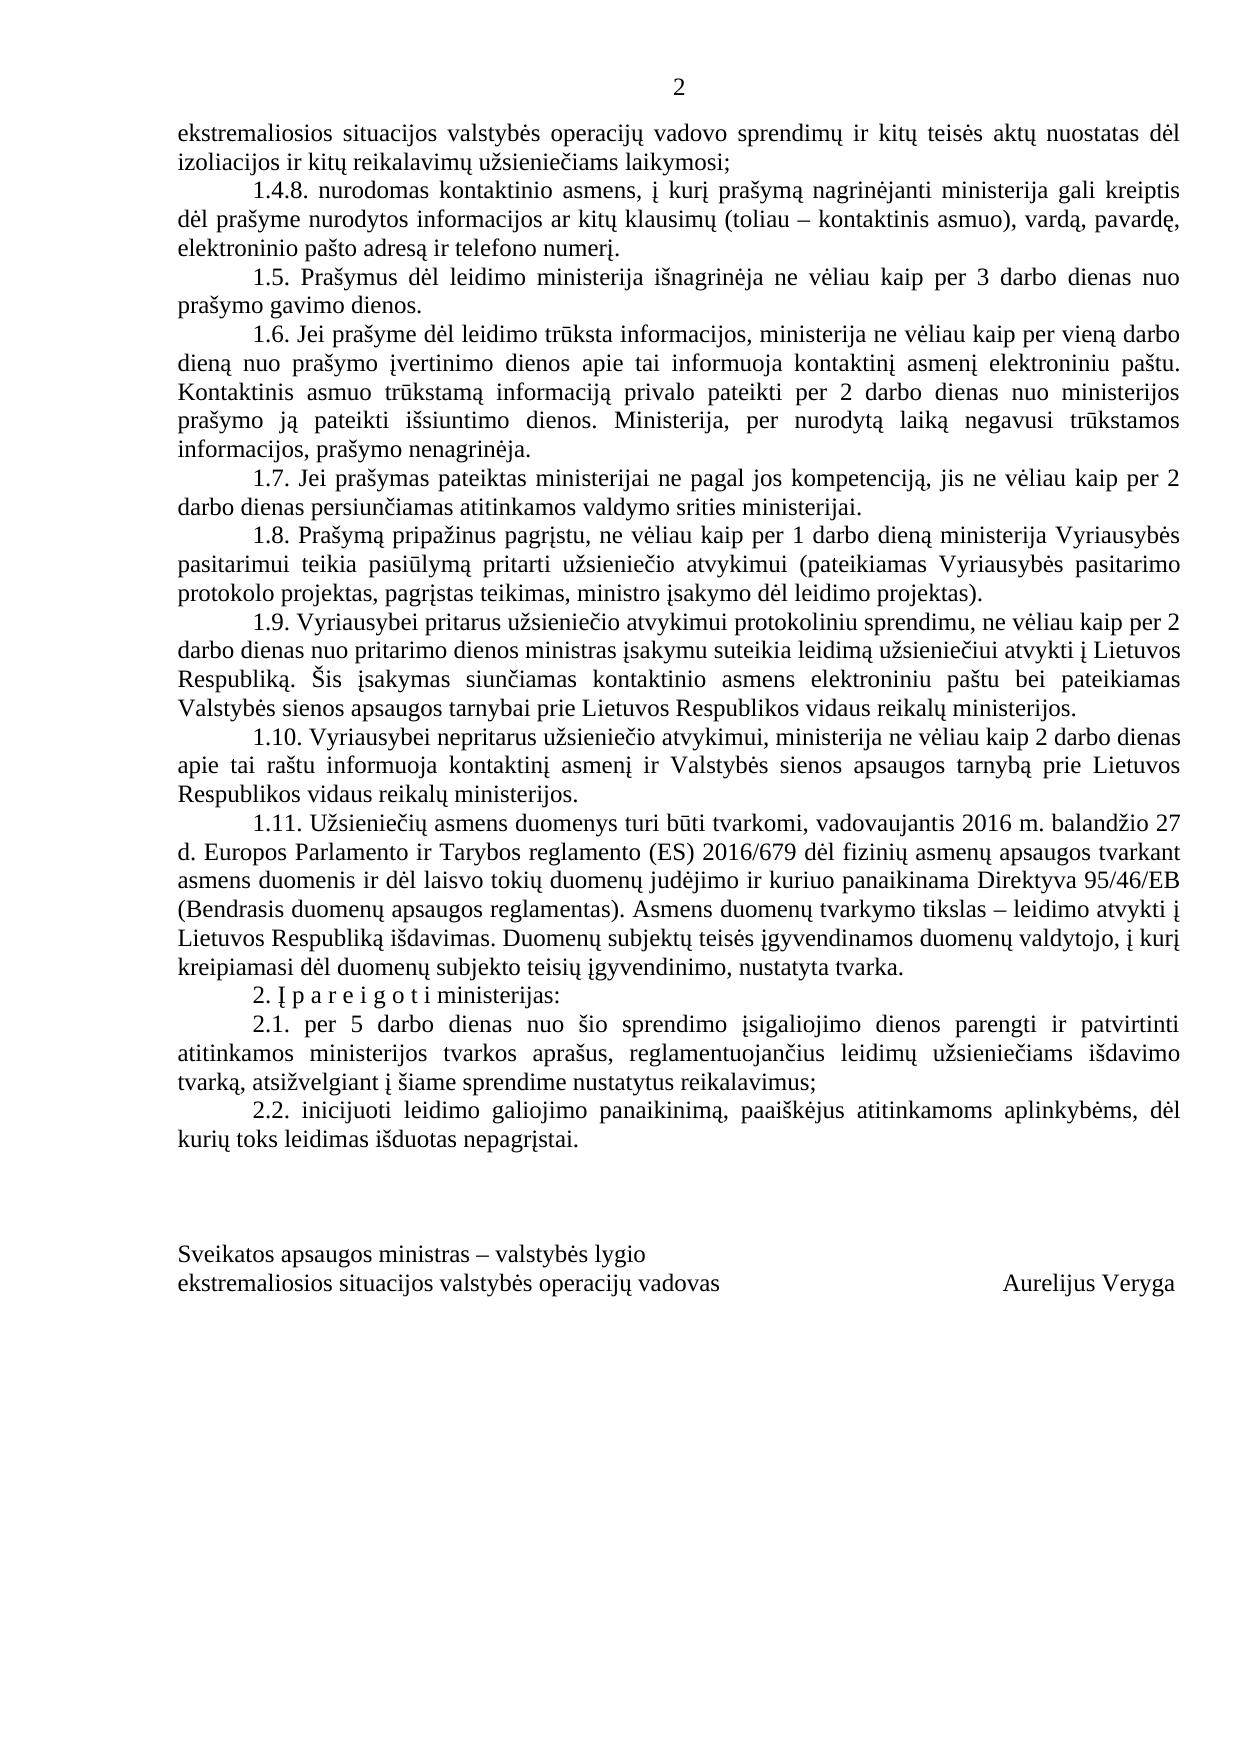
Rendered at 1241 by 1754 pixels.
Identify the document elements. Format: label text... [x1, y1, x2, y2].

text 1.10. Vyriausybei nepritarus užsieniečio atvykimui, ministerija ne vėliau kaip 2 darbo dienas apie tai raštu informuoja kontaktinį asmenį ir Valstybės sienos apsaugos tarnybą prie Lietuvos Respublikos vidaus reikalų ministerijos. [177, 722, 1181, 808]
text 2.2. inicijuoti leidimo galiojimo panaikinimą, paaiškėjus atitinkamoms aplinkybėms, dėl kurių toks leidimas išduotas nepagrįstai. [177, 1096, 1181, 1153]
text 1.8. Prašymą pripažinus pagrįstu, ne vėliau kaip per 1 darbo dieną ministerija Vyriausybės pasitarimui teikia pasiūlymą pritarti užsieniečio atvykimui (pateikiamas Vyriausybės pasitarimo protokolo projektas, pagrįstas teikimas, ministro įsakymo dėl leidimo projektas). [177, 521, 1181, 607]
text 1.7. Jei prašymas pateiktas ministerijai ne pagal jos kompetenciją, jis ne vėliau kaip per 2 darbo dienas persiunčiamas atitinkamos valdymo srities ministerijai. [177, 463, 1181, 521]
text Sveikatos apsaugos ministras – valstybės lygio [177, 1239, 1181, 1268]
text ekstremaliosios situacijos valstybės operacijų vadovas Aurelijus Veryga [177, 1268, 1181, 1297]
text 2.1. per 5 darbo dienas nuo šio sprendimo įsigaliojimo dienos parengti ir patvirtinti atitinkamos ministerijos tvarkos aprašus, reglamentuojančius leidimų užsieniečiams išdavimo tvarką, atsižvelgiant į šiame sprendime nustatytus reikalavimus; [177, 1009, 1181, 1096]
text 1.4.8. nurodomas kontaktinio asmens, į kurį prašymą nagrinėjanti ministerija gali kreiptis dėl prašyme nurodytos informacijos ar kitų klausimų (toliau – kontaktinis asmuo), vardą, pavardę, elektroninio pašto adresą ir telefono numerį. [177, 176, 1181, 262]
text 2. Į p a r e i g o t i ministerijas: [177, 981, 1181, 1009]
text 1.9. Vyriausybei pritarus užsieniečio atvykimui protokoliniu sprendimu, ne vėliau kaip per 2 darbo dienas nuo pritarimo dienos ministras įsakymu suteikia leidimą užsieniečiui atvykti į Lietuvos Respubliką. Šis įsakymas siunčiamas kontaktinio asmens elektroniniu paštu bei pateikiamas Valstybės sienos apsaugos tarnybai prie Lietuvos Respublikos vidaus reikalų ministerijos. [177, 607, 1181, 722]
text 1.5. Prašymus dėl leidimo ministerija išnagrinėja ne vėliau kaip per 3 darbo dienas nuo prašymo gavimo dienos. [177, 262, 1181, 319]
text ekstremaliosios situacijos valstybės operacijų vadovo sprendimų ir kitų teisės aktų nuostatas dėl izoliacijos ir kitų reikalavimų užsieniečiams laikymosi; [177, 118, 1181, 176]
text 1.6. Jei prašyme dėl leidimo trūksta informacijos, ministerija ne vėliau kaip per vieną darbo dieną nuo prašymo įvertinimo dienos apie tai informuoja kontaktinį asmenį elektroniniu paštu. Kontaktinis asmuo trūkstamą informaciją privalo pateikti per 2 darbo dienas nuo ministerijos prašymo ją pateikti išsiuntimo dienos. Ministerija, per nurodytą laiką negavusi trūkstamos informacijos, prašymo nenagrinėja. [177, 319, 1181, 463]
text 1.11. Užsieniečių asmens duomenys turi būti tvarkomi, vadovaujantis 2016 m. balandžio 27 d. Europos Parlamento ir Tarybos reglamento (ES) 2016/679 dėl fizinių asmenų apsaugos tvarkant asmens duomenis ir dėl laisvo tokių duomenų judėjimo ir kuriuo panaikinama Direktyva 95/46/EB (Bendrasis duomenų apsaugos reglamentas). Asmens duomenų tvarkymo tikslas – leidimo atvykti į Lietuvos Respubliką išdavimas. Duomenų subjektų teisės įgyvendinamos duomenų valdytojo, į kurį kreipiamasi dėl duomenų subjekto teisių įgyvendinimo, nustatyta tvarka. [177, 808, 1181, 981]
